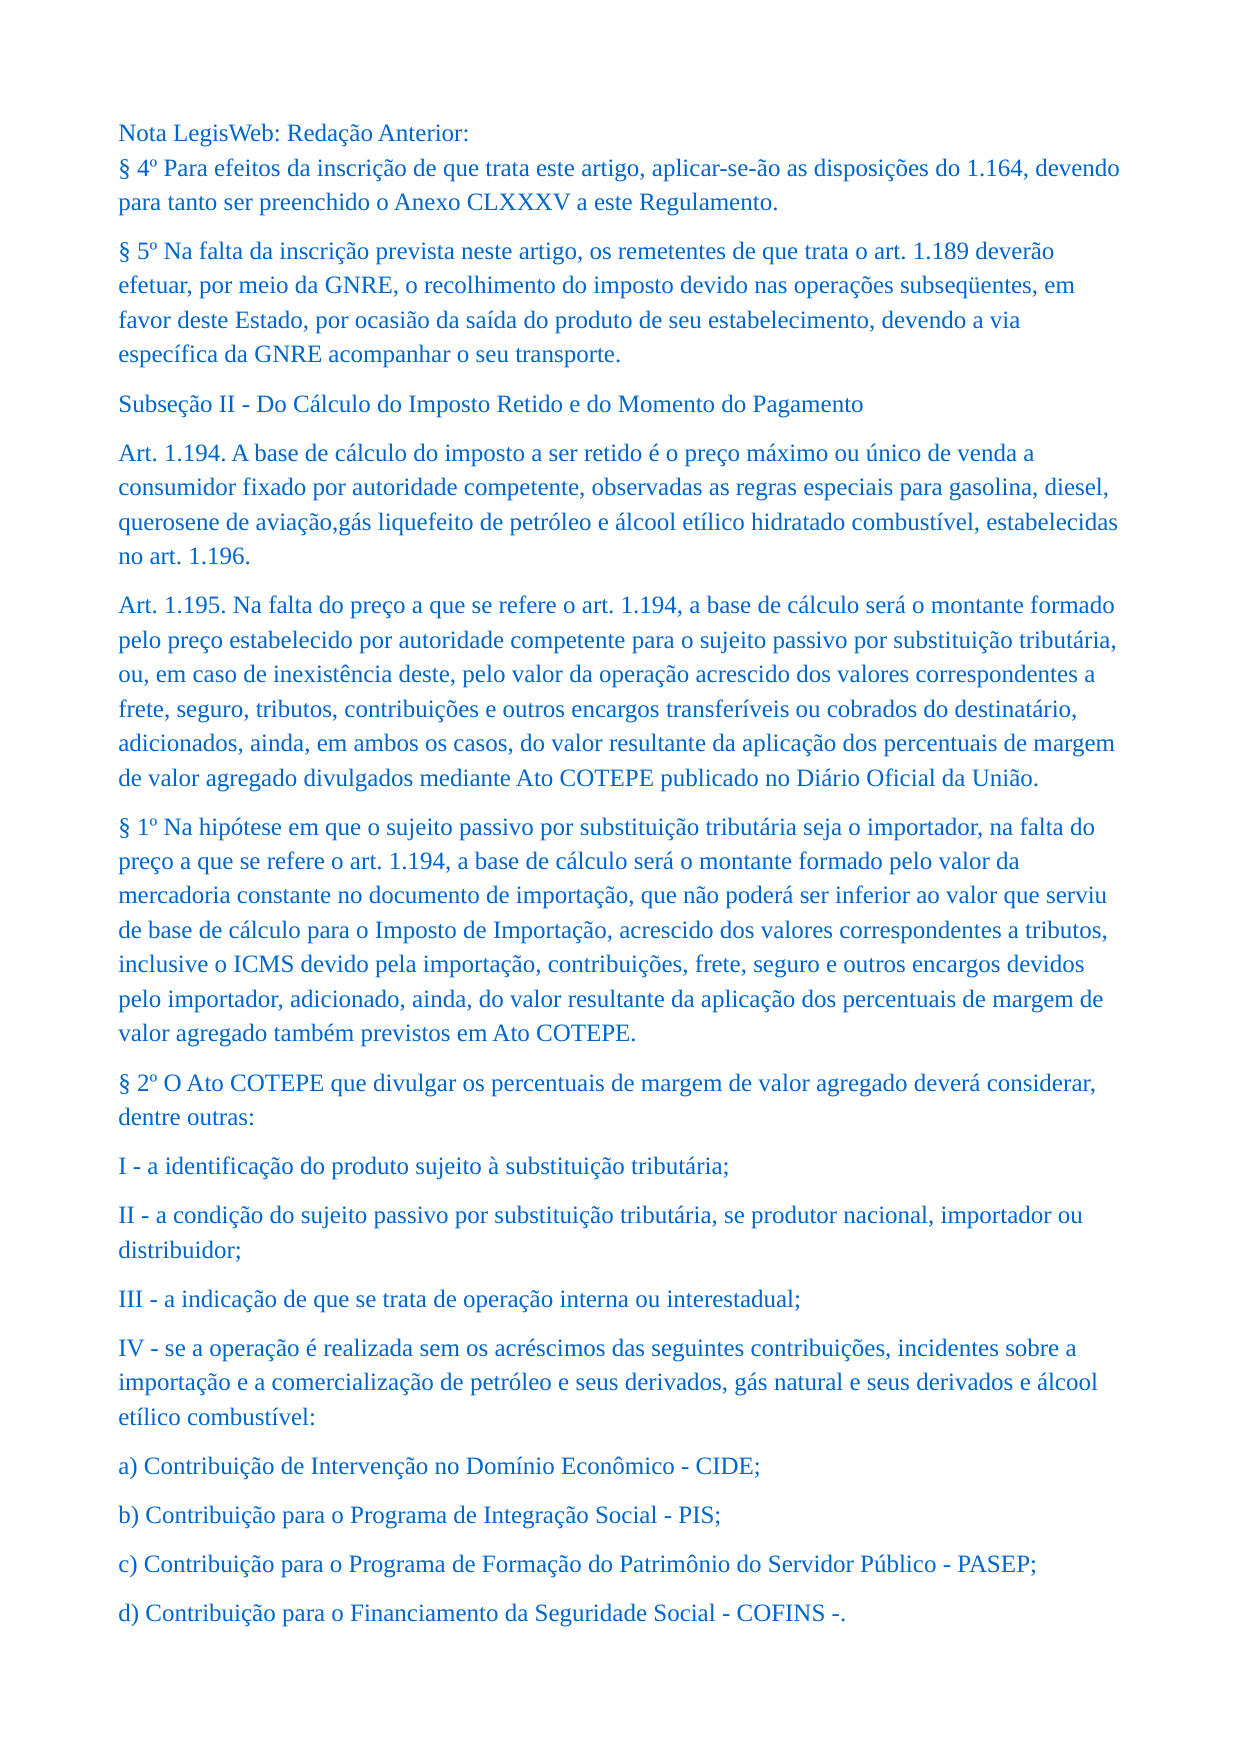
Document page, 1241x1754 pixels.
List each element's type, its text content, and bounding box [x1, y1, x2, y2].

text Subseção II - Do Cálculo do Imposto Retido e do Momento do Pagamento [118, 389, 1122, 417]
text I - a identificação do produto sujeito à substituição tributária; [118, 1151, 1122, 1180]
text Art. 1.194. A base de cálculo do imposto a ser retido é o preço máximo ou único de venda a consumidor fixado por autoridade competente, observadas as regras especiais para gasolina, diesel, querosene de aviação,gás liquefeito de petróleo e álcool etílico hidratado combustível, estabelecidas no art. 1.196. [118, 438, 1122, 570]
text § 5º Na falta da inscrição prevista neste artigo, os remetentes de que trata o art. 1.189 deverão efetuar, por meio da GNRE, o recolhimento do imposto devido nas operações subseqüentes, em favor deste Estado, por ocasião da saída do produto de seu estabelecimento, devendo a via específica da GNRE acompanhar o seu transporte. [118, 236, 1122, 368]
text a) Contribuição de Intervenção no Domínio Econômico - CIDE; [118, 1451, 1122, 1479]
text II - a condição do sujeito passivo por substituição tributária, se produtor nacional, importador ou distribuidor; [118, 1200, 1122, 1263]
text Art. 1.195. Na falta do preço a que se refere o art. 1.194, a base de cálculo será o montante formado pelo preço estabelecido por autoridade competente para o sujeito passivo por substituição tributária, ou, em caso de inexistência deste, pelo valor da operação acrescido dos valores correspondentes a frete, seguro, tributos, contribuições e outros encargos transferíveis ou cobrados do destinatário, adicionados, ainda, em ambos os casos, do valor resultante da aplicação dos percentuais de margem de valor agregado divulgados mediante Ato COTEPE publicado no Diário Oficial da União. [118, 590, 1122, 791]
text d) Contribuição para o Financiamento da Seguridade Social - COFINS -. [118, 1598, 1122, 1627]
text b) Contribuição para o Programa de Integração Social - PIS; [118, 1500, 1122, 1529]
text Nota LegisWeb: Redação Anterior: § 4º Para efeitos da inscrição de que trata este artigo, aplicar-se-ão as disposições do 1.164, devendo para tanto ser preenchido o Anexo CLXXXV a este Regulamento. [118, 118, 1122, 216]
text IV - se a operação é realizada sem os acréscimos das seguintes contribuições, incidentes sobre a importação e a comercialização de petróleo e seus derivados, gás natural e seus derivados e álcool etílico combustível: [118, 1333, 1122, 1431]
text c) Contribuição para o Programa de Formação do Patrimônio do Servidor Público - PASEP; [118, 1549, 1122, 1578]
text § 1º Na hipótese em que o sujeito passivo por substituição tributária seja o importador, na falta do preço a que se refere o art. 1.194, a base de cálculo será o montante formado pelo valor da mercadoria constante no documento de importação, que não poderá ser inferior ao valor que serviu de base de cálculo para o Imposto de Importação, acrescido dos valores correspondentes a tributos, inclusive o ICMS devido pela importação, contribuições, frete, seguro e outros encargos devidos pelo importador, adicionado, ainda, do valor resultante da aplicação dos percentuais de margem de valor agregado também previstos em Ato COTEPE. [118, 812, 1122, 1047]
text § 2º O Ato COTEPE que divulgar os percentuais de margem de valor agregado deverá considerar, dentre outras: [118, 1068, 1122, 1131]
text III - a indicação de que se trata de operação interna ou interestadual; [118, 1284, 1122, 1312]
